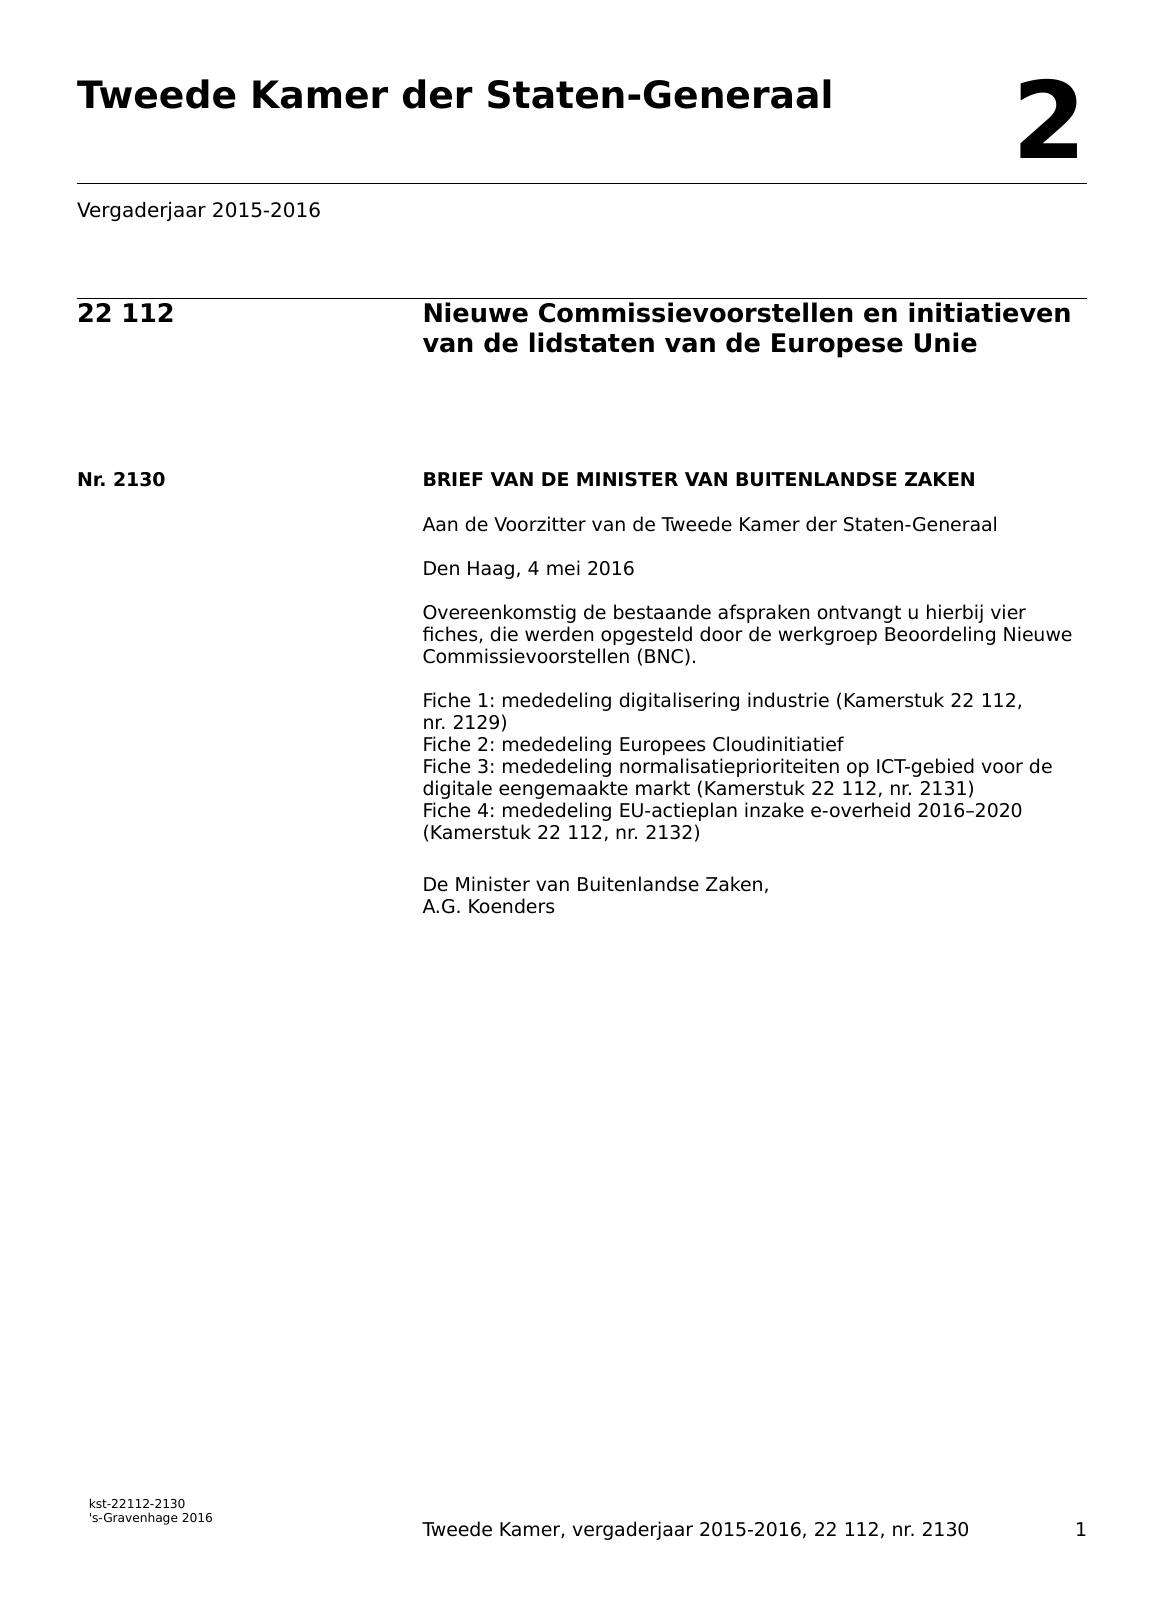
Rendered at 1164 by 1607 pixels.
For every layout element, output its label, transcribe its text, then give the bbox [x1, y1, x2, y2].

text Fiche 1: mededeling digitalisering industrie (Kamerstuk 22 112, nr. 2129) [422, 690, 1087, 734]
text 's-Gravenhage 2016 [88, 1511, 323, 1525]
text Fiche 4: mededeling EU-actieplan inzake e-overheid 2016–2020 (Kamerstuk 22 112, nr. 2132) [422, 800, 1087, 844]
table_cell Vergaderjaar 2015-2016 [77, 184, 1087, 298]
text Den Haag, 4 mei 2016 [422, 558, 1087, 580]
text Fiche 2: mededeling Europees Cloudinitiatief [422, 734, 1087, 756]
subtitle 22 112 Nieuwe Commissievoorstellen en initiatieven van de lidstaten van de Europese Unie [77, 299, 1087, 358]
subtitle Nr. 2130 BRIEF VAN DE MINISTER VAN BUITENLANDSE ZAKEN [77, 469, 1087, 491]
text Fiche 3: mededeling normalisatieprioriteiten op ICT-gebied voor de digitale eengemaakte markt (Kamerstuk 22 112, nr. 2131) [422, 756, 1087, 800]
text Overeenkomstig de bestaande afspraken ontvangt u hierbij vier fiches, die werden opgesteld door de werkgroep Beoordeling Nieuwe Commissievoorstellen (BNC). [422, 602, 1087, 668]
table_header Tweede Kamer der Staten-Generaal [77, 59, 886, 183]
text Aan de Voorzitter van de Tweede Kamer der Staten-Generaal [422, 513, 1087, 536]
table_header 2 [886, 59, 1087, 183]
text De Minister van Buitenlandse Zaken, A.G. Koenders [422, 874, 1087, 918]
text kst-22112-2130 [88, 1497, 323, 1511]
